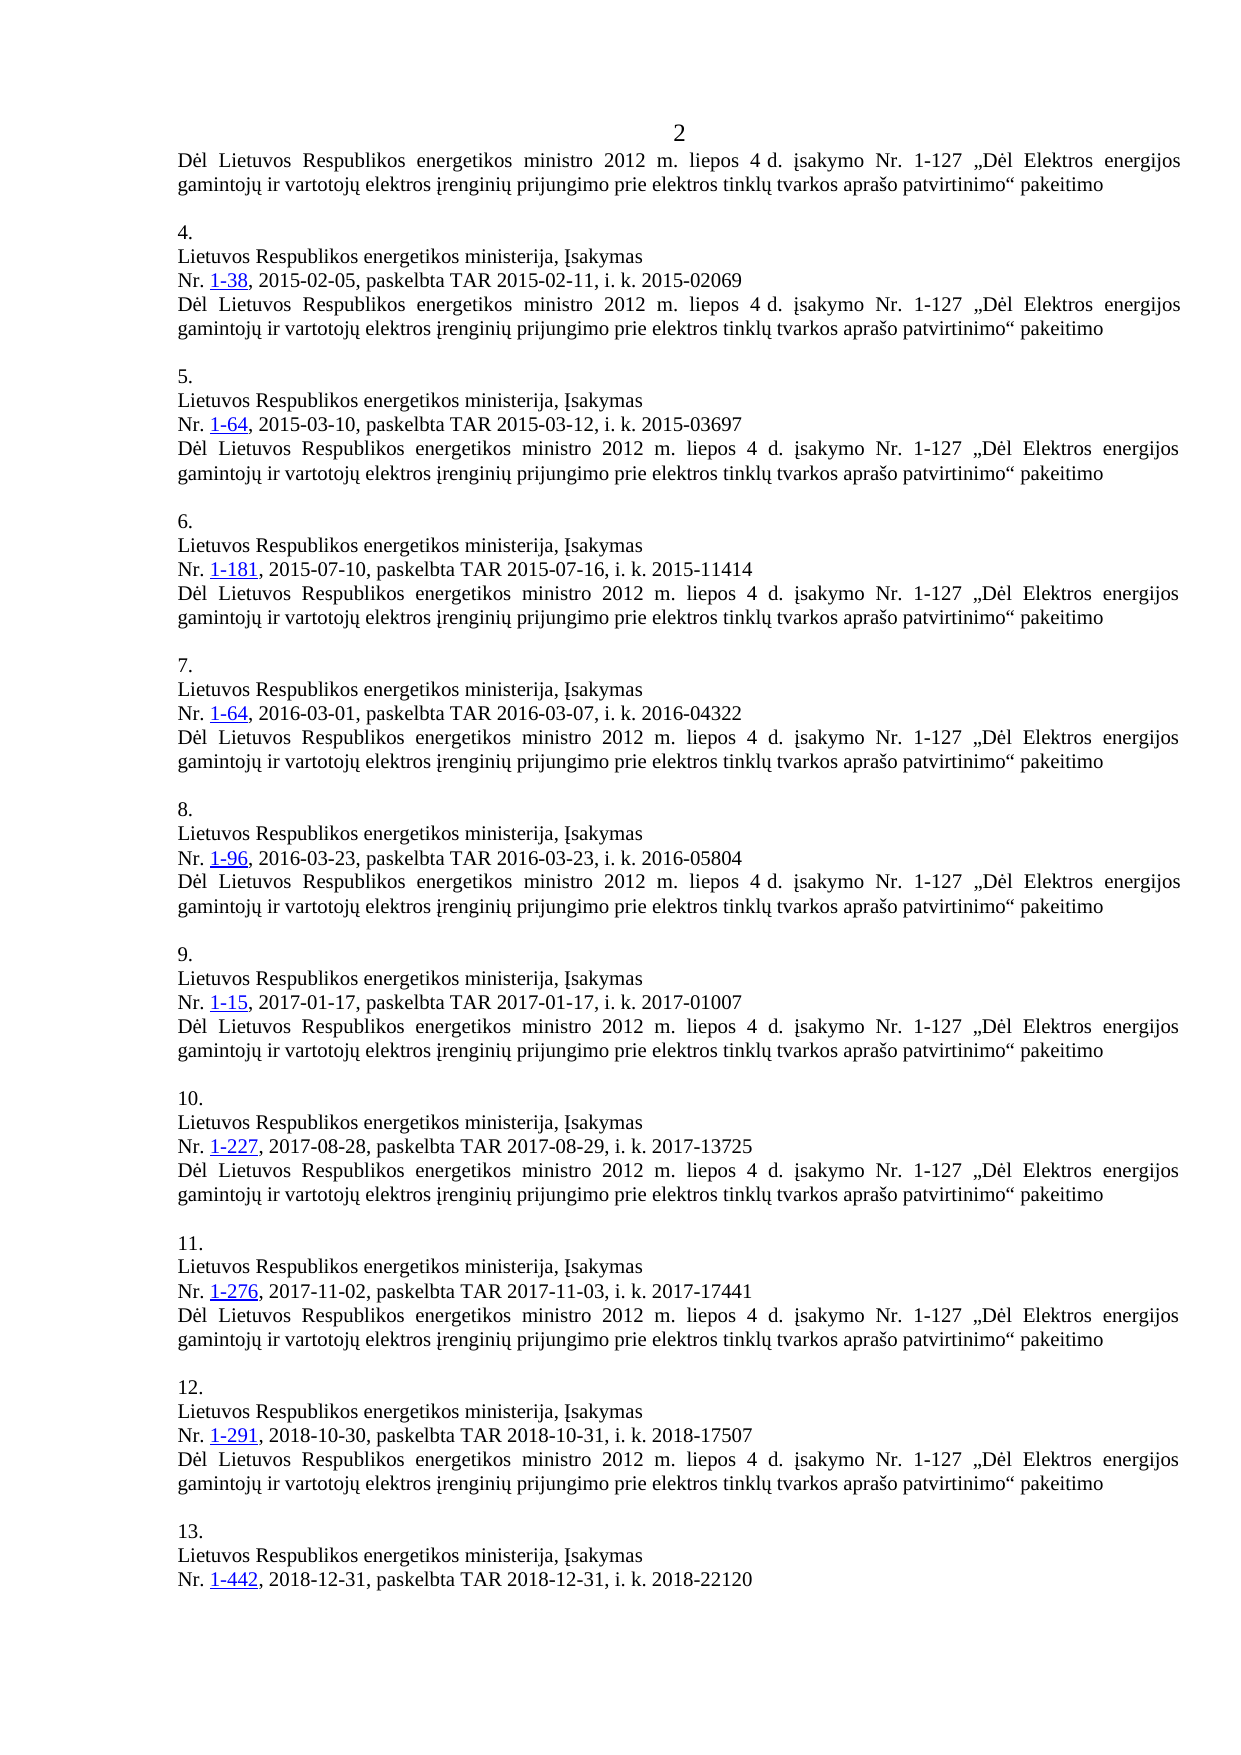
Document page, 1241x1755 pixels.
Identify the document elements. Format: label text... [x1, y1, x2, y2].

text Dėl Lietuvos Respublikos energetikos ministro 2012 m. liepos 4 d. įsakymo Nr. 1-127 „Dėl Elektros energijos gamintojų ir vartotojų elektros įrenginių prijungimo prie elektros tinklų tvarkos aprašo patvirtinimo“ pakeitimo [177, 148, 1181, 196]
text Dėl Lietuvos Respublikos energetikos ministro 2012 m. liepos 4 d. įsakymo Nr. 1-127 „Dėl Elektros energijos gamintojų ir vartotojų elektros įrenginių prijungimo prie elektros tinklų tvarkos aprašo patvirtinimo“ pakeitimo [177, 869, 1181, 918]
text 4. [177, 220, 1181, 244]
text Lietuvos Respublikos energetikos ministerija, Įsakymas [177, 388, 1181, 412]
text 8. [177, 797, 1181, 821]
text Lietuvos Respublikos energetikos ministerija, Įsakymas [177, 966, 1181, 990]
text Lietuvos Respublikos energetikos ministerija, Įsakymas [177, 821, 1181, 845]
text Dėl Lietuvos Respublikos energetikos ministro 2012 m. liepos 4 d. įsakymo Nr. 1-127 „Dėl Elektros energijos gamintojų ir vartotojų elektros įrenginių prijungimo prie elektros tinklų tvarkos aprašo patvirtinimo“ pakeitimo [177, 581, 1181, 629]
text Lietuvos Respublikos energetikos ministerija, Įsakymas [177, 533, 1181, 557]
text Nr. 1-38, 2015-02-05, paskelbta TAR 2015-02-11, i. k. 2015-02069 [177, 268, 1181, 292]
text Nr. 1-64, 2015-03-10, paskelbta TAR 2015-03-12, i. k. 2015-03697 [177, 412, 1181, 436]
text 10. [177, 1086, 1181, 1110]
text Nr. 1-96, 2016-03-23, paskelbta TAR 2016-03-23, i. k. 2016-05804 [177, 845, 1181, 869]
text 12. [177, 1375, 1181, 1399]
text Lietuvos Respublikos energetikos ministerija, Įsakymas [177, 677, 1181, 701]
text Dėl Lietuvos Respublikos energetikos ministro 2012 m. liepos 4 d. įsakymo Nr. 1-127 „Dėl Elektros energijos gamintojų ir vartotojų elektros įrenginių prijungimo prie elektros tinklų tvarkos aprašo patvirtinimo“ pakeitimo [177, 1158, 1181, 1206]
text Nr. 1-276, 2017-11-02, paskelbta TAR 2017-11-03, i. k. 2017-17441 [177, 1278, 1181, 1303]
text 5. [177, 364, 1181, 388]
text Dėl Lietuvos Respublikos energetikos ministro 2012 m. liepos 4 d. įsakymo Nr. 1-127 „Dėl Elektros energijos gamintojų ir vartotojų elektros įrenginių prijungimo prie elektros tinklų tvarkos aprašo patvirtinimo“ pakeitimo [177, 292, 1181, 340]
text Lietuvos Respublikos energetikos ministerija, Įsakymas [177, 1399, 1181, 1423]
text Nr. 1-442, 2018-12-31, paskelbta TAR 2018-12-31, i. k. 2018-22120 [177, 1567, 1181, 1591]
text Lietuvos Respublikos energetikos ministerija, Įsakymas [177, 244, 1181, 268]
text 9. [177, 942, 1181, 966]
text Nr. 1-291, 2018-10-30, paskelbta TAR 2018-10-31, i. k. 2018-17507 [177, 1423, 1181, 1447]
text Dėl Lietuvos Respublikos energetikos ministro 2012 m. liepos 4 d. įsakymo Nr. 1-127 „Dėl Elektros energijos gamintojų ir vartotojų elektros įrenginių prijungimo prie elektros tinklų tvarkos aprašo patvirtinimo“ pakeitimo [177, 1447, 1181, 1495]
text Nr. 1-227, 2017-08-28, paskelbta TAR 2017-08-29, i. k. 2017-13725 [177, 1134, 1181, 1158]
text Lietuvos Respublikos energetikos ministerija, Įsakymas [177, 1543, 1181, 1567]
text Nr. 1-181, 2015-07-10, paskelbta TAR 2015-07-16, i. k. 2015-11414 [177, 557, 1181, 581]
text Lietuvos Respublikos energetikos ministerija, Įsakymas [177, 1110, 1181, 1134]
text 6. [177, 508, 1181, 533]
text 13. [177, 1519, 1181, 1543]
text 11. [177, 1230, 1181, 1254]
text Dėl Lietuvos Respublikos energetikos ministro 2012 m. liepos 4 d. įsakymo Nr. 1-127 „Dėl Elektros energijos gamintojų ir vartotojų elektros įrenginių prijungimo prie elektros tinklų tvarkos aprašo patvirtinimo“ pakeitimo [177, 725, 1181, 773]
text Dėl Lietuvos Respublikos energetikos ministro 2012 m. liepos 4 d. įsakymo Nr. 1-127 „Dėl Elektros energijos gamintojų ir vartotojų elektros įrenginių prijungimo prie elektros tinklų tvarkos aprašo patvirtinimo“ pakeitimo [177, 436, 1181, 484]
text Lietuvos Respublikos energetikos ministerija, Įsakymas [177, 1254, 1181, 1278]
text Dėl Lietuvos Respublikos energetikos ministro 2012 m. liepos 4 d. įsakymo Nr. 1-127 „Dėl Elektros energijos gamintojų ir vartotojų elektros įrenginių prijungimo prie elektros tinklų tvarkos aprašo patvirtinimo“ pakeitimo [177, 1014, 1181, 1062]
text 7. [177, 653, 1181, 677]
text Nr. 1-15, 2017-01-17, paskelbta TAR 2017-01-17, i. k. 2017-01007 [177, 990, 1181, 1014]
text Nr. 1-64, 2016-03-01, paskelbta TAR 2016-03-07, i. k. 2016-04322 [177, 701, 1181, 725]
text Dėl Lietuvos Respublikos energetikos ministro 2012 m. liepos 4 d. įsakymo Nr. 1-127 „Dėl Elektros energijos gamintojų ir vartotojų elektros įrenginių prijungimo prie elektros tinklų tvarkos aprašo patvirtinimo“ pakeitimo [177, 1303, 1181, 1351]
